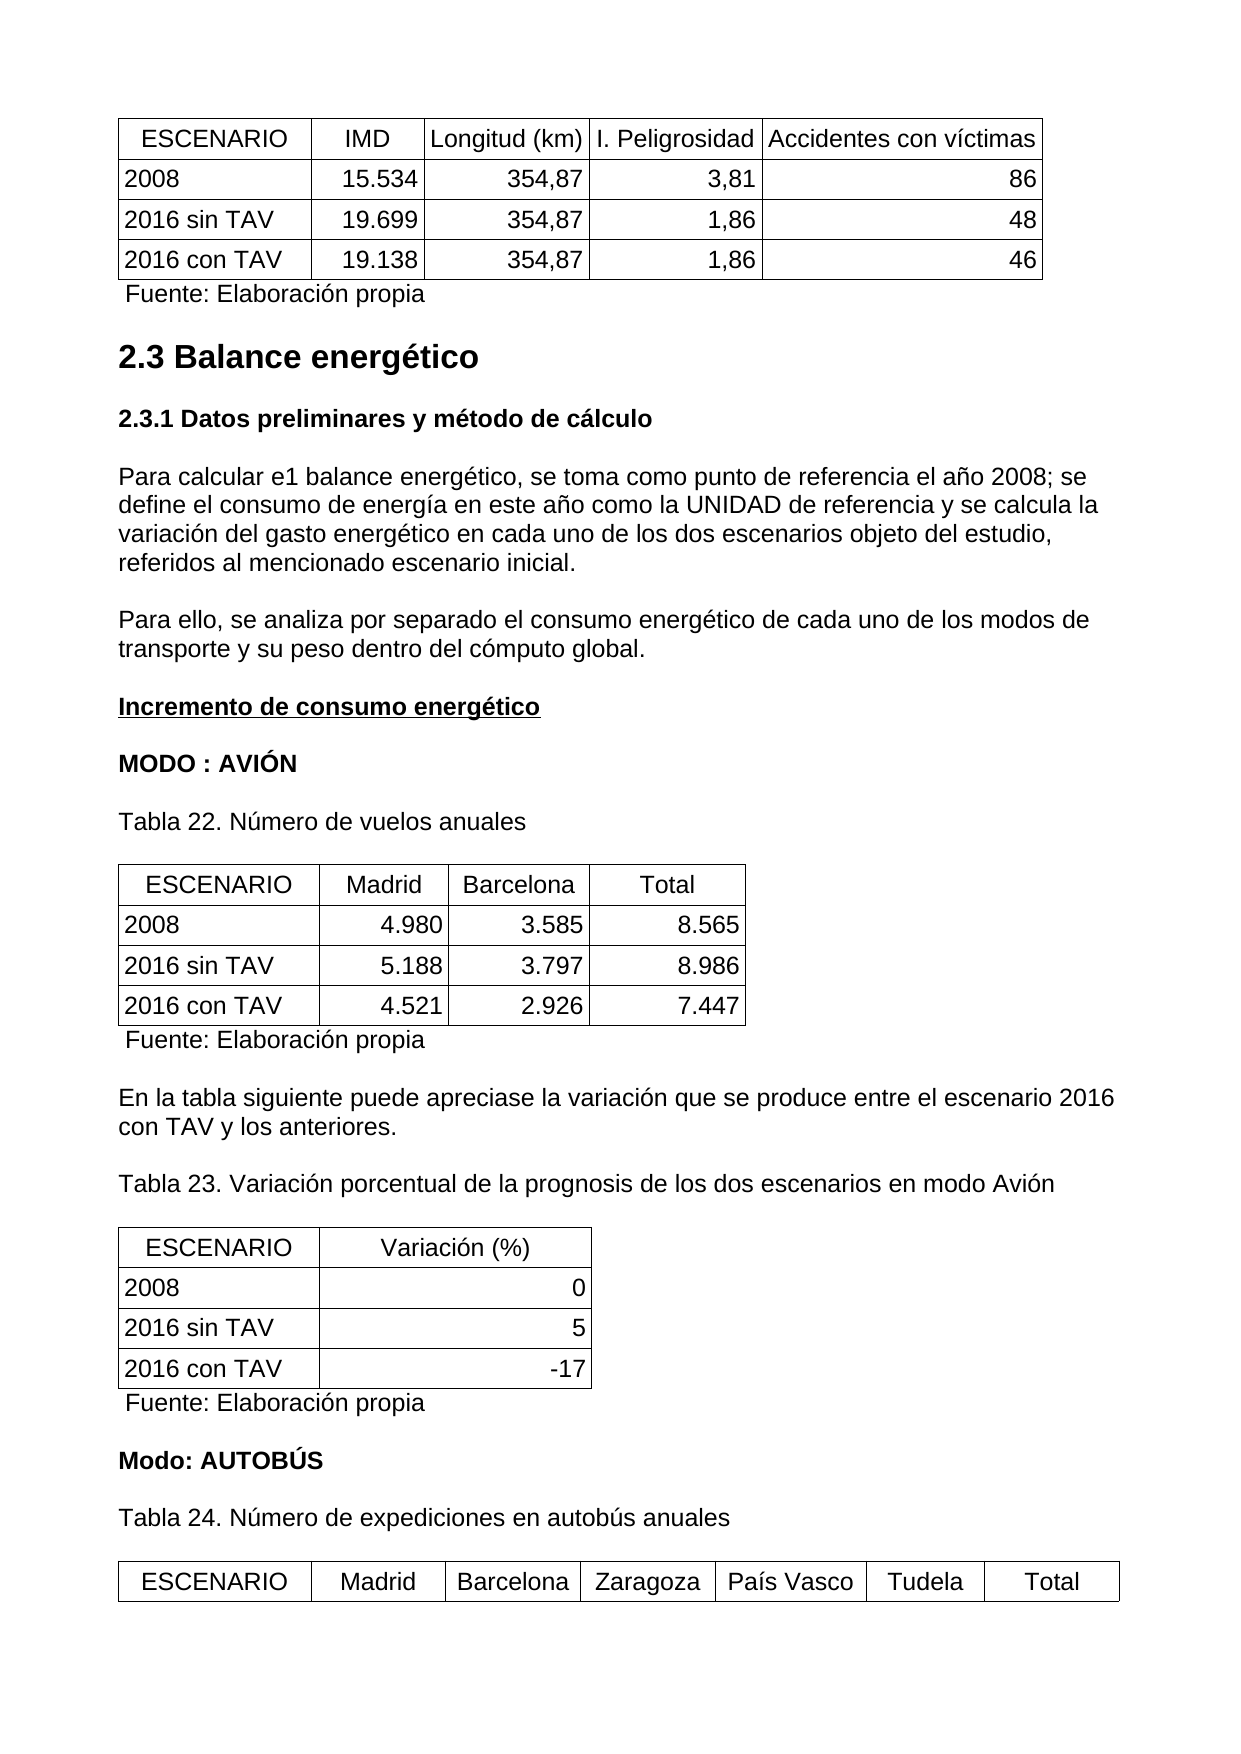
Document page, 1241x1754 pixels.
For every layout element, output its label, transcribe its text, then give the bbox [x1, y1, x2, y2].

table_cell 3,81 [590, 160, 762, 199]
text Incremento de consumo energético [118, 692, 1122, 720]
table_cell 48 [763, 200, 1042, 239]
table_header Variación (%) [320, 1228, 591, 1267]
table_cell 4.521 [320, 986, 448, 1025]
table_header Accidentes con víctimas [763, 119, 1042, 158]
table_cell 5.188 [320, 946, 448, 985]
table_cell 2016 con TAV [119, 240, 311, 279]
table_cell 5 [320, 1309, 591, 1348]
table_cell 354,87 [425, 200, 589, 239]
table_header Zaragoza [581, 1562, 715, 1601]
table_cell -17 [320, 1349, 591, 1388]
text Fuente: Elaboración propia [118, 279, 1122, 308]
text Fuente: Elaboración propia [118, 1388, 1122, 1417]
table_cell 15.534 [312, 160, 424, 199]
text Fuente: Elaboración propia [118, 1026, 1122, 1054]
text Tabla 22. Número de vuelos anuales [118, 807, 1122, 835]
table_cell 2016 con TAV [119, 986, 319, 1025]
table_cell 2.926 [449, 986, 589, 1025]
table_cell 19.138 [312, 240, 424, 279]
text Para calcular e1 balance energético, se toma como punto de referencia el año 2008; se define el consumo de energía en este año como la UNIDAD de referencia y se calcula la variación del gasto energético en cada uno de los dos escenarios objeto del estudio, referidos al mencionado escenario inicial. [118, 462, 1122, 577]
table_cell 2016 con TAV [119, 1349, 319, 1388]
table_cell 1,86 [590, 200, 762, 239]
text Tabla 23. Variación porcentual de la prognosis de los dos escenarios en modo Avión [118, 1169, 1122, 1198]
table_header Total [985, 1562, 1119, 1601]
table_header País Vasco [716, 1562, 866, 1601]
text Para ello, se analiza por separado el consumo energético de cada uno de los modos de transporte y su peso dentro del cómputo global. [118, 605, 1122, 663]
table_cell 86 [763, 160, 1042, 199]
table_header Barcelona [446, 1562, 580, 1601]
table_cell 2016 sin TAV [119, 946, 319, 985]
text Modo: AUTOBÚS [118, 1446, 1122, 1474]
table_cell 3.585 [449, 906, 589, 945]
table_header Madrid [312, 1562, 445, 1601]
table_cell 8.986 [590, 946, 745, 985]
table_header ESCENARIO [119, 1228, 319, 1267]
table_header I. Peligrosidad [590, 119, 762, 158]
table_cell 46 [763, 240, 1042, 279]
text MODO : AVIÓN [118, 749, 1122, 778]
table_cell 2008 [119, 160, 311, 199]
table_cell 354,87 [425, 160, 589, 199]
table_cell 2016 sin TAV [119, 1309, 319, 1348]
table_cell 0 [320, 1268, 591, 1307]
table_cell 354,87 [425, 240, 589, 279]
table_header Longitud (km) [425, 119, 589, 158]
table_cell 3.797 [449, 946, 589, 985]
text Tabla 24. Número de expediciones en autobús anuales [118, 1503, 1122, 1532]
table_header Barcelona [449, 865, 589, 904]
text 2.3.1 Datos preliminares y método de cálculo [118, 404, 1122, 433]
table_header ESCENARIO [119, 865, 319, 904]
table_header ESCENARIO [119, 1562, 311, 1601]
text 2.3 Balance energético [118, 337, 1122, 375]
table_cell 4.980 [320, 906, 448, 945]
table_header Tudela [867, 1562, 984, 1601]
table_cell 2008 [119, 1268, 319, 1307]
table_cell 1,86 [590, 240, 762, 279]
table_header Madrid [320, 865, 448, 904]
table_cell 2016 sin TAV [119, 200, 311, 239]
table_cell 8.565 [590, 906, 745, 945]
table_header Total [590, 865, 745, 904]
table_cell 2008 [119, 906, 319, 945]
table_header IMD [312, 119, 424, 158]
table_cell 7.447 [590, 986, 745, 1025]
table_cell 19.699 [312, 200, 424, 239]
table_header ESCENARIO [119, 119, 311, 158]
text En la tabla siguiente puede apreciase la variación que se produce entre el escenario 2016 con TAV y los anteriores. [118, 1083, 1122, 1141]
